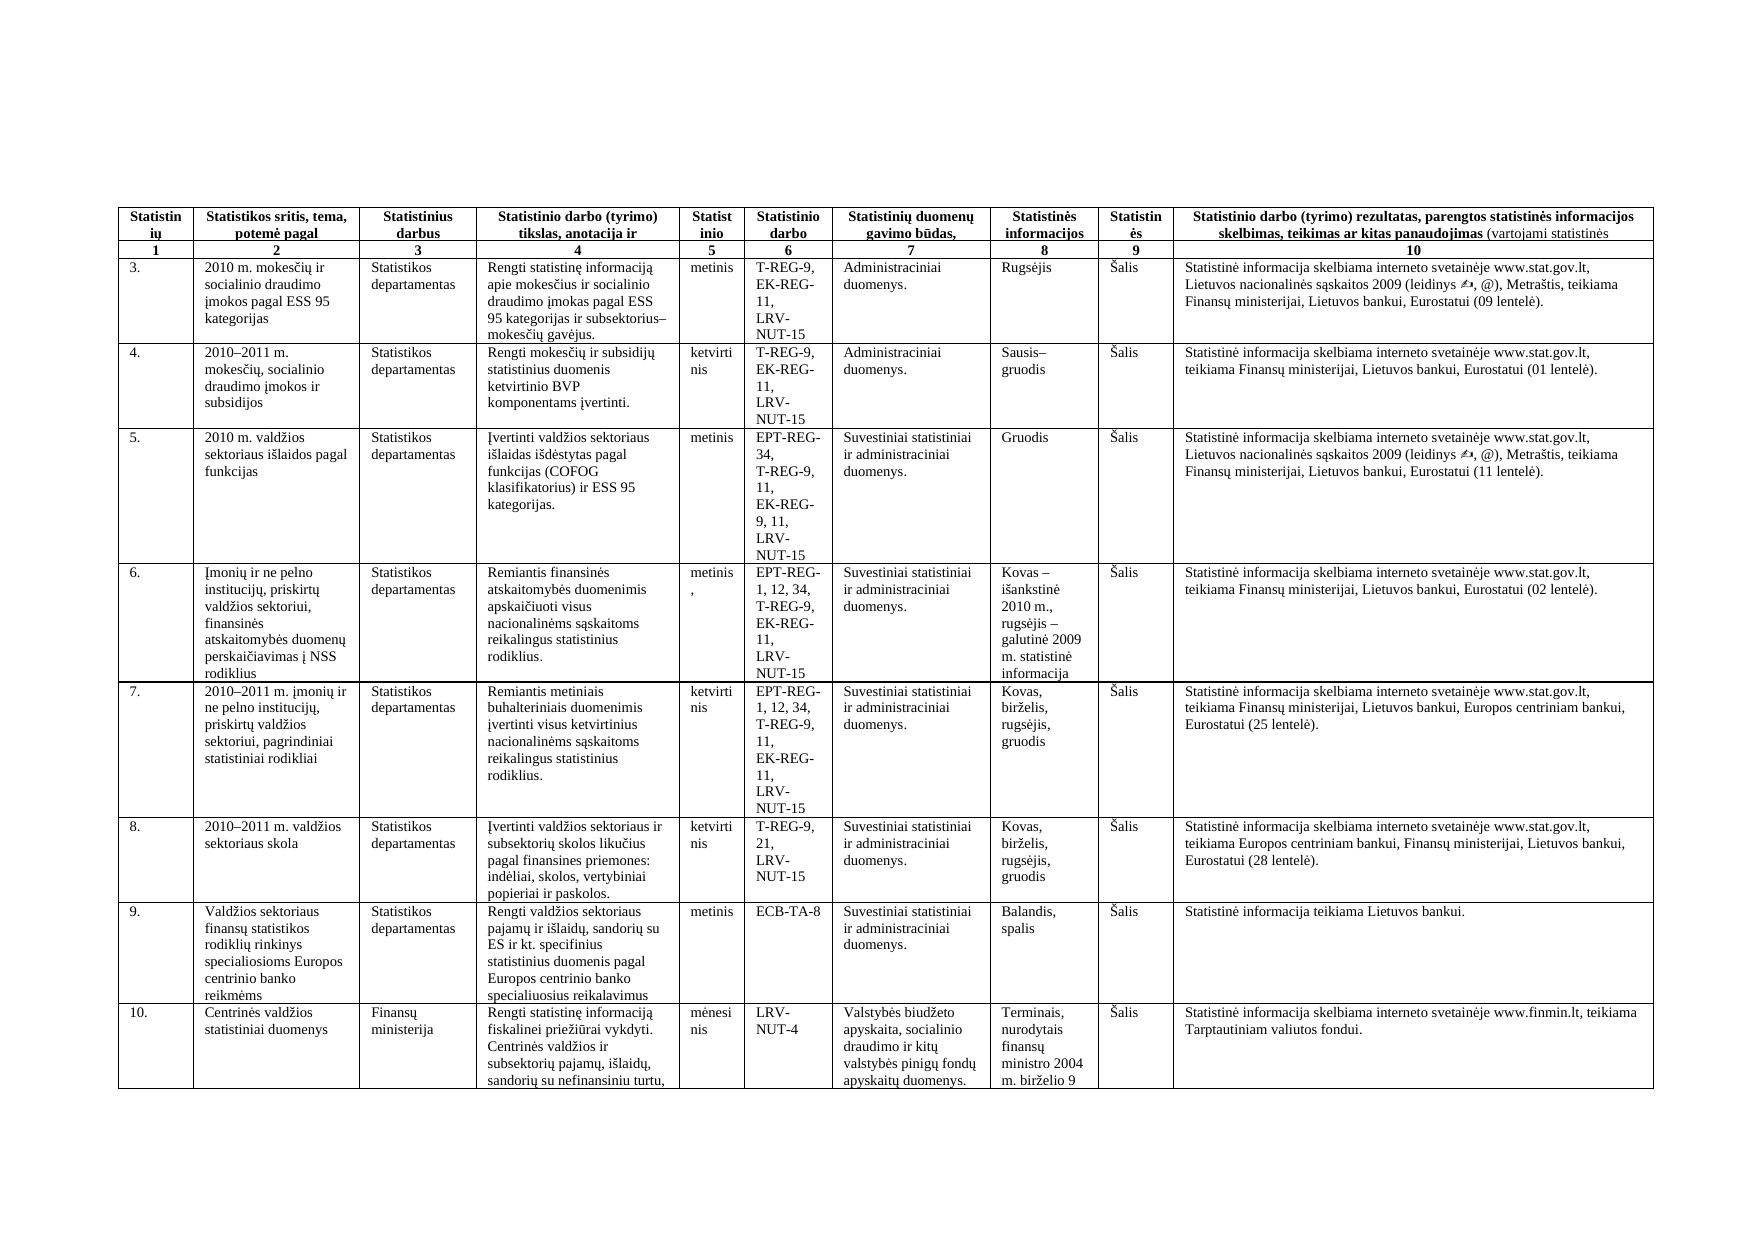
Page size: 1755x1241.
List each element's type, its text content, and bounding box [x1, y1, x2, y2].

table_cell Statistinė informacija skelbiama interneto svetainėje www.stat.gov.lt, Lietuvos nacionalinės sąskaitos 2009 (leidinys [ | ], @), Metraštis, teikiama Finansų ministerijai, Lietuvos bankui, Eurostatui (11 lentelė). [1174, 429, 1653, 563]
table_cell Statistikos departamentas [360, 818, 476, 902]
table_cell T-REG-9, 21, LRV-NUT-15 [745, 818, 832, 902]
table_cell Sausis–gruodis [991, 344, 1098, 428]
table_cell ketvirtinis [680, 818, 744, 902]
table_cell Remiantis metiniais buhalteriniais duomenimis įvertinti visus ketvirtinius nacionalinėms sąskaitoms reikalingus statistinius rodiklius. [477, 683, 679, 817]
table_cell 5 [680, 241, 744, 258]
table_cell Rengti valdžios sektoriaus pajamų ir išlaidų, sandorių su ES ir kt. specifinius statistinius duomenis pagal Europos centrinio banko specialiuosius reikalavimus [477, 903, 679, 1003]
table_cell EPT-REG-1, 12, 34, T-REG-9, 11, EK-REG-11, LRV-NUT-15 [745, 683, 832, 817]
table_cell Statistikos departamentas [360, 344, 476, 428]
table_cell 2010–2011 m. mokesčių, socialinio draudimo įmokos ir subsidijos [194, 344, 359, 428]
table_cell Statistikos departamentas [360, 903, 476, 1003]
table_cell metinis [680, 429, 744, 563]
table_cell Šalis [1099, 683, 1173, 817]
table_cell 10 [1174, 241, 1653, 258]
table_cell Statistinė informacija skelbiama interneto svetainėje www.stat.gov.lt, teikiama Finansų ministerijai, Lietuvos bankui, Eurostatui (01 lentelė). [1174, 344, 1653, 428]
table_header Statistinio darbo (tyrimo) periodiškumas [680, 208, 744, 240]
table_header Statistinės informacijos pateikimo vartotojams laikas [991, 208, 1098, 240]
table_cell 2010–2011 m. valdžios sektoriaus skola [194, 818, 359, 902]
table_cell Valstybės biudžeto apyskaita, socialinio draudimo ir kitų valstybės pinigų fondų apyskaitų duomenys. [833, 1004, 990, 1088]
table_cell 9. [119, 903, 193, 1003]
table_cell Gruodis [991, 429, 1098, 563]
table_cell EPT-REG-1, 12, 34, T-REG-9, EK-REG-11, LRV-NUT-15 [745, 564, 832, 681]
table_cell Kovas – išankstinė 2010 m., rugsėjis – galutinė 2009 m. statistinė informacija [991, 564, 1098, 681]
table_cell Šalis [1099, 259, 1173, 343]
table_cell mėnesinis [680, 1004, 744, 1088]
table_cell Centrinės valdžios statistiniai duomenys [194, 1004, 359, 1088]
table_cell Suvestiniai statistiniai ir administraciniai duomenys. [833, 818, 990, 902]
table_cell Statistinė informacija skelbiama interneto svetainėje www.stat.gov.lt, teikiama Europos centriniam bankui, Finansų ministerijai, Lietuvos bankui, Eurostatui (28 lentelė). [1174, 818, 1653, 902]
table_cell Statistinė informacija skelbiama interneto svetainėje www.stat.gov.lt, teikiama Finansų ministerijai, Lietuvos bankui, Europos centriniam bankui, Eurostatui (25 lentelė). [1174, 683, 1653, 817]
table_cell ketvirtinis [680, 683, 744, 817]
table_cell Statistikos departamentas [360, 683, 476, 817]
table_cell Suvestiniai statistiniai ir administraciniai duomenys. [833, 903, 990, 1003]
table_cell 8 [991, 241, 1098, 258]
table_cell Šalis [1099, 818, 1173, 902]
table_cell metinis, [680, 564, 744, 681]
table_cell ECB-TA-8 [745, 903, 832, 1003]
table_header Statistikos sritis, tema, potemė pagal reikalavimų statistikai sąvadą1 Statistinio darbo (tyrimo) pavadinimas [194, 208, 359, 240]
table_cell Suvestiniai statistiniai ir administraciniai duomenys. [833, 683, 990, 817]
table_cell Statistinė informacija skelbiama interneto svetainėje www.stat.gov.lt, teikiama Finansų ministerijai, Lietuvos bankui, Eurostatui (02 lentelė). [1174, 564, 1653, 681]
table_cell metinis [680, 259, 744, 343]
table_cell Statistikos departamentas [360, 564, 476, 681]
table_cell Įvertinti valdžios sektoriaus išlaidas išdėstytas pagal funkcijas (COFOG klasifikatorius) ir ESS 95 kategorijas. [477, 429, 679, 563]
table_cell ketvirtinis [680, 344, 744, 428]
table_cell 4. [119, 344, 193, 428]
table_cell Šalis [1099, 344, 1173, 428]
table_cell 7 [833, 241, 990, 258]
table_cell Statistinė informacija skelbiama interneto svetainėje www.finmin.lt, teikiama Tarptautiniam valiutos fondui. [1174, 1004, 1653, 1088]
table_cell Statistikos departamentas [360, 429, 476, 563]
table_cell 6. [119, 564, 193, 681]
table_cell T-REG-9, EK-REG-11, LRV-NUT-15 [745, 344, 832, 428]
table_cell 3 [360, 241, 476, 258]
table_cell Rengti statistinę informaciją apie mokesčius ir socialinio draudimo įmokas pagal ESS 95 kategorijas ir subsektorius–mokesčių gavėjus. [477, 259, 679, 343]
table_cell Administraciniai duomenys. [833, 259, 990, 343]
table_cell Rengti statistinę informaciją fiskalinei priežiūrai vykdyti. Centrinės valdžios ir subsektorių pajamų, išlaidų, sandorių su nefinansiniu turtu, [477, 1004, 679, 1088]
table_cell Rugsėjis [991, 259, 1098, 343]
table_cell Statistikos departamentas [360, 259, 476, 343]
table_header Statistinio darbo (tyrimo) teisinis pagrindas (teisės akto santrumpa ir eil. nr. teisės aktų sąraše (priedas) [745, 208, 832, 240]
table_header Statistinio darbo (tyrimo) rezultatas, parengtos statistinės informacijos skelbimas, teikimas ar kitas panaudojimas (vartojami statistinės informacijos pateikimo formos sąlyginiai žymėjimai: [ | ] – spaudinys, CD – kompaktinis diskas, @ – elektroninė versija; Statistikos leidinių santrumpos: Mėnraštis – mėnesinis biuletenis „Lietuvos ekonominė ir socialinė raida“ [ | ], @, Metraštis – „Lietuvos statistikos metraštis“ ,[ | ] @, Lietuvos apskritys – metinis statistikos leidinys „Lietuvos apskritys“ [ | ], @) [1174, 208, 1653, 240]
table_cell 3. [119, 259, 193, 343]
table_cell Šalis [1099, 903, 1173, 1003]
table_cell Suvestiniai statistiniai ir administraciniai duomenys. [833, 564, 990, 681]
table_cell Suvestiniai statistiniai ir administraciniai duomenys. [833, 429, 990, 563]
table_cell Valdžios sektoriaus finansų statistikos rodiklių rinkinys specialiosioms Europos centrinio banko reikmėms [194, 903, 359, 1003]
table_cell 5. [119, 429, 193, 563]
table_cell 2010–2011 m. įmonių ir ne pelno institucijų, priskirtų valdžios sektoriui, pagrindiniai statistiniai rodikliai [194, 683, 359, 817]
table_cell Įmonių ir ne pelno institucijų, priskirtų valdžios sektoriui, finansinės atskaitomybės duomenų perskaičiavimas į NSS rodiklius [194, 564, 359, 681]
table_header Statistinės informacijos žemiausias teritorijos administracinis lygmuo [1099, 208, 1173, 240]
table_cell Įvertinti valdžios sektoriaus ir subsektorių skolos likučius pagal finansines priemones: indėliai, skolos, vertybiniai popieriai ir paskolos. [477, 818, 679, 902]
table_cell EPT-REG-34, T-REG-9, 11, EK-REG-9, 11, LRV-NUT-15 [745, 429, 832, 563]
table_cell Kovas, birželis, rugsėjis, gruodis [991, 683, 1098, 817]
table_cell Šalis [1099, 564, 1173, 681]
table_cell 6 [745, 241, 832, 258]
table_cell 2010 m. mokesčių ir socialinio draudimo įmokos pagal ESS 95 kategorijas [194, 259, 359, 343]
table_cell Balandis, spalis [991, 903, 1098, 1003]
table_cell LRV-NUT-4 [745, 1004, 832, 1088]
table_cell Šalis [1099, 1004, 1173, 1088]
table_header Statistinių darbų (tyrimų) eil. nr. potemėje [119, 208, 193, 240]
table_cell 8. [119, 818, 193, 902]
table_cell Rengti mokesčių ir subsidijų statistinius duomenis ketvirtinio BVP komponentams įvertinti. [477, 344, 679, 428]
table_cell 7. [119, 683, 193, 817]
table_cell 2010 m. valdžios sektoriaus išlaidos pagal funkcijas [194, 429, 359, 563]
table_cell Administraciniai duomenys. [833, 344, 990, 428]
table_cell Statistinė informacija skelbiama interneto svetainėje www.stat.gov.lt, Lietuvos nacionalinės sąskaitos 2009 (leidinys [ | ], @), Metraštis, teikiama Finansų ministerijai, Lietuvos bankui, Eurostatui (09 lentelė). [1174, 259, 1653, 343]
table_cell Terminais, nurodytais finansų ministro 2004 m. birželio 9 [991, 1004, 1098, 1088]
table_cell T-REG-9, EK-REG-11, LRV-NUT-15 [745, 259, 832, 343]
table_cell Remiantis finansinės atskaitomybės duomenimis apskaičiuoti visus nacionalinėms sąskaitoms reikalingus statistinius rodiklius. [477, 564, 679, 681]
table_cell Finansų ministerija [360, 1004, 476, 1088]
table_cell 2 [194, 241, 359, 258]
table_cell 1 [119, 241, 193, 258]
table_cell Šalis [1099, 429, 1173, 563]
table_cell Statistinė informacija teikiama Lietuvos bankui. [1174, 903, 1653, 1003]
table_cell 4 [477, 241, 679, 258]
table_header Statistinio darbo (tyrimo) tikslas, anotacija ir pagrindiniai rodikliai [477, 208, 679, 240]
table_cell metinis [680, 903, 744, 1003]
table_cell 10. [119, 1004, 193, 1088]
table_header Statistinių duomenų gavimo būdas, šaltinis, statistinės ataskaitos formos santrumpa, statistinio tyrimo imties dydis, respondentų skaičius2 [833, 208, 990, 240]
table_cell 9 [1099, 241, 1173, 258]
table_header Statistinius darbus (tyrimus) vykdančios institucijos [360, 208, 476, 240]
table_cell Kovas, birželis, rugsėjis, gruodis [991, 818, 1098, 902]
